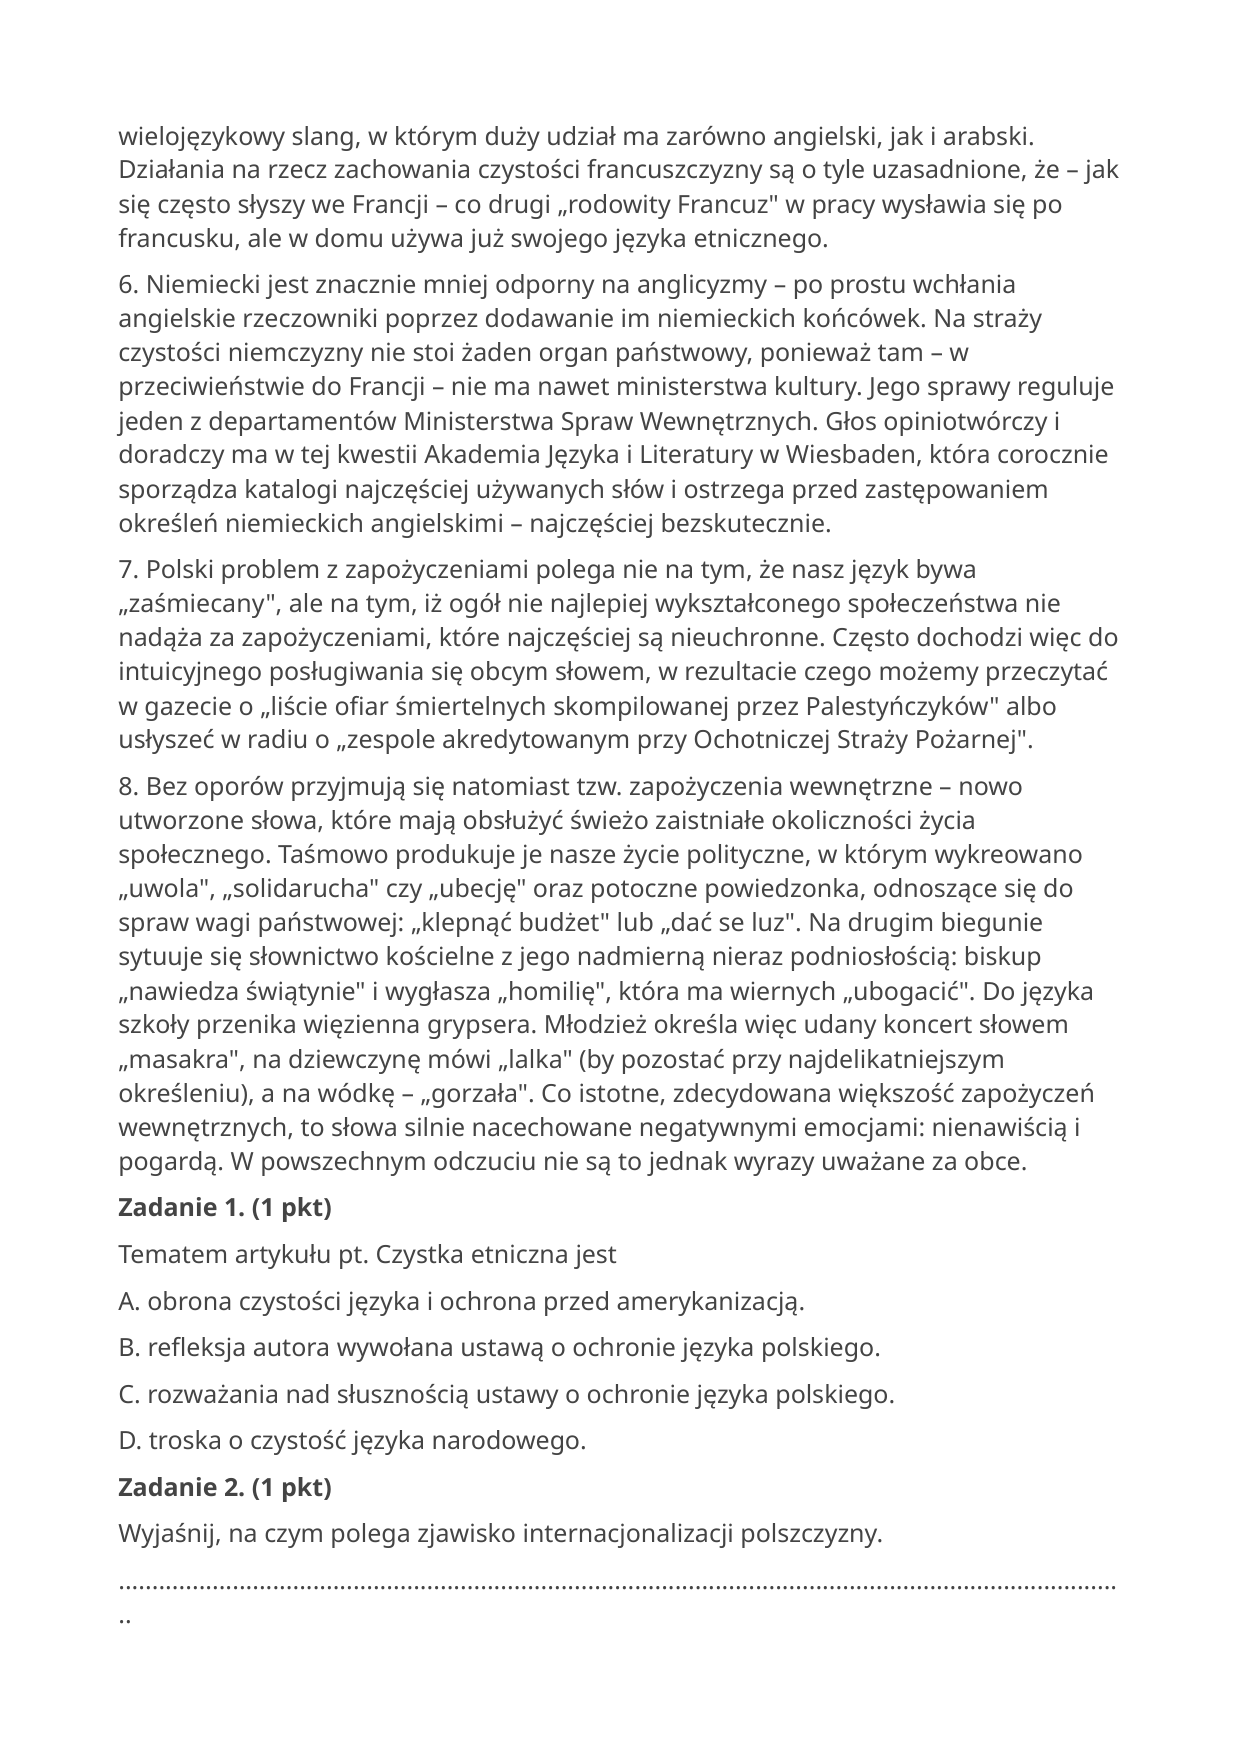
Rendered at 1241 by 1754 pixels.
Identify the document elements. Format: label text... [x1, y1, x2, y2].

text 8. Bez oporów przyjmują się natomiast tzw. zapożyczenia wewnętrzne – nowo utworzone słowa, które mają obsłużyć świeżo zaistniałe okoliczności życia społecznego. Taśmowo produkuje je nasze życie polityczne, w którym wykreowano „uwola", „solidarucha" czy „ubecję" oraz potoczne powiedzonka, odnoszące się do spraw wagi państwowej: „klepnąć budżet" lub „dać se luz". Na drugim biegunie sytuuje się słownictwo kościelne z jego nadmierną nieraz podniosłością: biskup „nawiedza świątynie" i wygłasza „homilię", która ma wiernych „ubogacić". Do języka szkoły przenika więzienna grypsera. Młodzież określa więc udany koncert słowem „masakra", na dziewczynę mówi „lalka" (by pozostać przy najdelikatniejszym określeniu), a na wódkę – „gorzała". Co istotne, zdecydowana większość zapożyczeń wewnętrznych, to słowa silnie nacechowane negatywnymi emocjami: nienawiścią i pogardą. W powszechnym odczuciu nie są to jednak wyrazy uważane za obce. [118, 769, 1122, 1177]
text D. troska o czystość języka narodowego. [118, 1423, 1122, 1457]
text 7. Polski problem z zapożyczeniami polega nie na tym, że nasz język bywa „zaśmiecany", ale na tym, iż ogół nie najlepiej wykształconego społeczeństwa nie nadąża za zapożyczeniami, które najczęściej są nieuchronne. Często dochodzi więc do intuicyjnego posługiwania się obcym słowem, w rezultacie czego możemy przeczytać w gazecie o „liście ofiar śmiertelnych skompilowanej przez Palestyńczyków" albo usłyszeć w radiu o „zespole akredytowanym przy Ochotniczej Straży Pożarnej". [118, 552, 1122, 756]
text ....................................................................................................................................................... [118, 1562, 1122, 1631]
text Wyjaśnij, na czym polega zjawisko internacjonalizacji polszczyzny. [118, 1516, 1122, 1550]
text 6. Niemiecki jest znacznie mniej odporny na anglicyzmy – po prostu wchłania angielskie rzeczowniki poprzez dodawanie im niemieckich końcówek. Na straży czystości niemczyzny nie stoi żaden organ państwowy, ponieważ tam – w przeciwieństwie do Francji – nie ma nawet ministerstwa kultury. Jego sprawy reguluje jeden z departamentów Ministerstwa Spraw Wewnętrznych. Głos opiniotwórczy i doradczy ma w tej kwestii Akademia Języka i Literatury w Wiesbaden, która corocznie sporządza katalogi najczęściej używanych słów i ostrzega przed zastępowaniem określeń niemieckich angielskimi – najczęściej bezskutecznie. [118, 267, 1122, 539]
text Tematem artykułu pt. Czystka etniczna jest [118, 1237, 1122, 1271]
text B. refleksja autora wywołana ustawą o ochronie języka polskiego. [118, 1330, 1122, 1364]
text C. rozważania nad słusznością ustawy o ochronie języka polskiego. [118, 1376, 1122, 1410]
text wielojęzykowy slang, w którym duży udział ma zarówno angielski, jak i arabski. Działania na rzecz zachowania czystości francuszczyzny są o tyle uzasadnione, że – jak się często słyszy we Francji – co drugi „rodowity Francuz" w pracy wysławia się po francusku, ale w domu używa już swojego języka etnicznego. [118, 118, 1122, 254]
text A. obrona czystości języka i ochrona przed amerykanizacją. [118, 1283, 1122, 1317]
text Zadanie 1. (1 pkt) [118, 1190, 1122, 1224]
text Zadanie 2. (1 pkt) [118, 1469, 1122, 1503]
